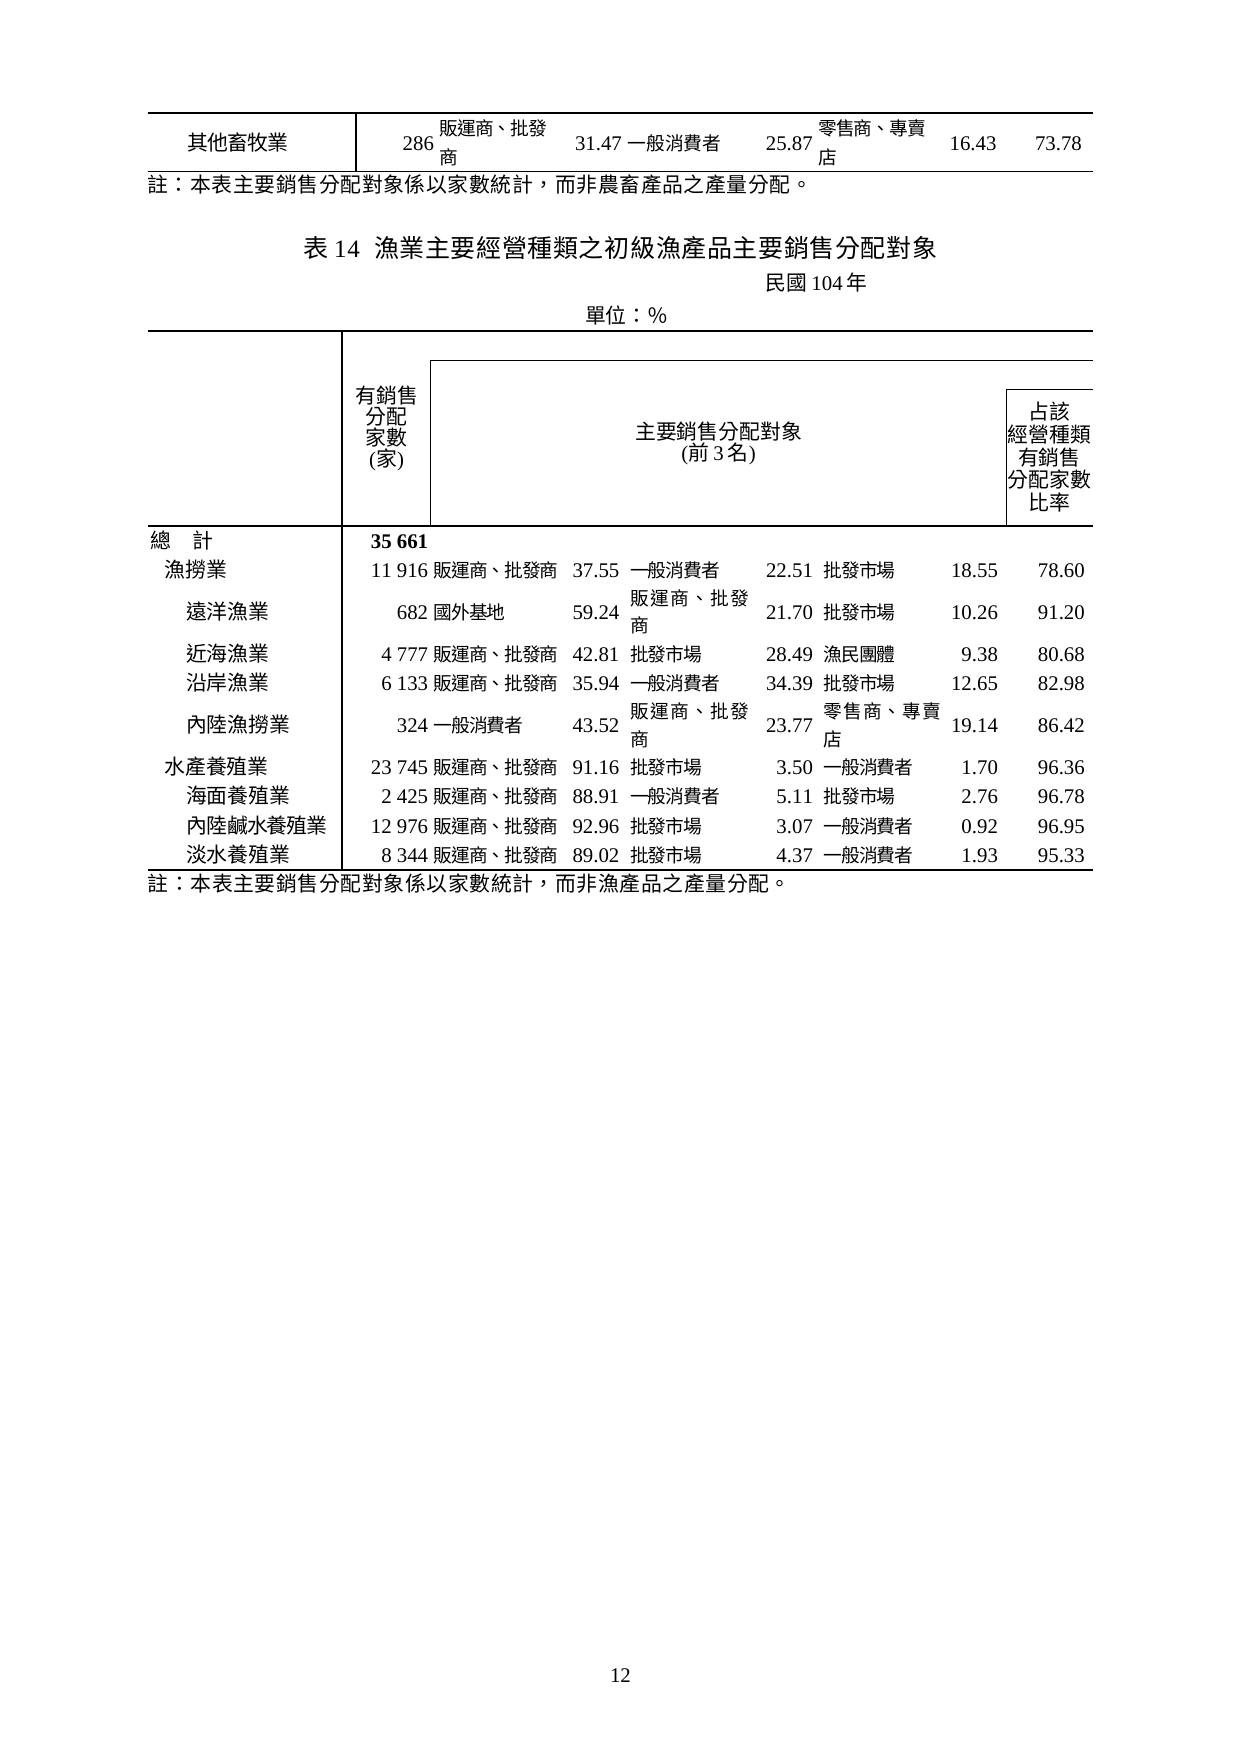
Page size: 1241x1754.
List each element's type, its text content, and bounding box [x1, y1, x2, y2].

table_cell [623, 527, 752, 555]
table_cell 91.20 [1006, 584, 1093, 638]
text 註：本表主要銷售分配對象係以家數統計，而非農畜產品之產量分配。 [131, 172, 1122, 197]
table_cell 286 [357, 114, 439, 171]
table_cell 內陸漁撈業 [148, 697, 341, 751]
table_cell 一般消費者 [627, 668, 752, 697]
table_header 有銷售 分配 家數 (家) [343, 332, 431, 525]
table_cell 9.38 [944, 638, 1006, 668]
table_cell 販運商、批發商 [627, 584, 752, 638]
table_cell 零售商、專賣店 [821, 697, 944, 751]
table_cell 2.76 [944, 781, 1006, 810]
table_cell 其他畜牧業 [148, 114, 355, 171]
table_cell 5.11 [752, 781, 821, 810]
table_cell 遠洋漁業 [148, 584, 341, 638]
table_cell 35.94 [563, 668, 627, 697]
table_cell 一般消費者 [431, 697, 562, 751]
table_cell 總 計 [148, 527, 341, 555]
table_cell 1.93 [944, 840, 1006, 869]
table_cell 42.81 [563, 638, 627, 668]
table_cell [431, 527, 562, 555]
table_cell 一般消費者 [627, 555, 752, 584]
table_cell 34.39 [752, 668, 821, 697]
table_cell 96.78 [1006, 781, 1093, 810]
table_cell 16.43 [944, 114, 1002, 171]
table_cell 25.87 [751, 114, 818, 171]
table_cell 內陸鹹水養殖業 [148, 810, 341, 840]
table_cell 1.70 [944, 751, 1006, 781]
table_cell [752, 527, 821, 555]
table_cell 3.50 [752, 751, 821, 781]
table_cell 78.60 [1006, 555, 1093, 584]
table_cell 31.47 [566, 114, 627, 171]
text 註：本表主要銷售分配對象係以家數統計，而非漁產品之產量分配。 [118, 871, 1122, 896]
table_cell 販運商、批發商 [440, 114, 566, 171]
table_cell 23.77 [752, 697, 821, 751]
table_cell [563, 527, 622, 555]
table_cell 批發市場 [821, 584, 944, 638]
table_cell 43.52 [563, 697, 627, 751]
table_cell 一般消費者 [821, 751, 944, 781]
table_cell 95.33 [1006, 840, 1093, 869]
table_cell 占該 經營種類 有銷售 分配家數 比率 [1007, 390, 1093, 525]
table_cell 批發市場 [627, 638, 752, 668]
table_cell 73.78 [1002, 114, 1093, 171]
table_cell 販運商、批發商 [431, 810, 562, 840]
table_cell 96.95 [1006, 810, 1093, 840]
table_cell 88.91 [563, 781, 627, 810]
table_header [431, 332, 1093, 360]
table_cell 682 [343, 584, 431, 638]
table_cell 販運商、批發商 [431, 555, 562, 584]
table_cell 89.02 [563, 840, 627, 869]
table_cell 324 [343, 697, 431, 751]
table_cell 82.98 [1006, 668, 1093, 697]
table_cell 一般消費者 [821, 810, 944, 840]
table_cell 販運商、批發商 [431, 668, 562, 697]
table_cell 批發市場 [627, 751, 752, 781]
table_cell 11 916 [343, 555, 431, 584]
table_cell 一般消費者 [628, 114, 751, 171]
table_cell 海面養殖業 [148, 781, 341, 810]
table_cell 12.65 [944, 668, 1006, 697]
table_cell 2 425 [343, 781, 431, 810]
table_cell 漁撈業 [148, 555, 341, 584]
table_cell 4 777 [343, 638, 431, 668]
table_cell 主要銷售分配對象 (前3名) [431, 361, 1006, 525]
table_cell 販運商、批發商 [431, 751, 562, 781]
table_cell 35 661 [343, 527, 431, 555]
table_cell 4.37 [752, 840, 821, 869]
table_cell 販運商、批發商 [431, 781, 562, 810]
table_cell 批發市場 [821, 781, 944, 810]
table_cell 86.42 [1006, 697, 1093, 751]
table_cell 批發市場 [627, 810, 752, 840]
table_cell 8 344 [343, 840, 431, 869]
table_cell 37.55 [563, 555, 627, 584]
table_cell 59.24 [563, 584, 627, 638]
table_cell 91.16 [563, 751, 627, 781]
table_cell 18.55 [944, 555, 1006, 584]
table_cell 10.26 [944, 584, 1006, 638]
table_cell 販運商、批發商 [627, 697, 752, 751]
table_cell [1006, 361, 1093, 389]
table_cell [944, 527, 1006, 555]
table_cell 批發市場 [627, 840, 752, 869]
table_cell 國外基地 [431, 584, 562, 638]
table_cell 批發市場 [821, 668, 944, 697]
table_cell 販運商、批發商 [431, 840, 562, 869]
table_cell [1006, 527, 1093, 555]
table_cell 0.92 [944, 810, 1006, 840]
text 表14 漁業主要經營種類之初級漁產品主要銷售分配對象 [118, 230, 1122, 264]
table_cell 6 133 [343, 668, 431, 697]
table_cell 21.70 [752, 584, 821, 638]
table_cell 漁民團體 [821, 638, 944, 668]
table_cell 96.36 [1006, 751, 1093, 781]
table_cell [821, 527, 944, 555]
table_cell 批發市場 [821, 555, 944, 584]
table_cell 3.07 [752, 810, 821, 840]
table_cell 沿岸漁業 [148, 668, 341, 697]
text 民國104年 單位：％ [118, 264, 1134, 330]
table_cell 12 976 [343, 810, 431, 840]
table_cell 零售商、專賣店 [818, 114, 944, 171]
table_cell 92.96 [563, 810, 627, 840]
table_cell 一般消費者 [627, 781, 752, 810]
table_cell 近海漁業 [148, 638, 341, 668]
table_cell 22.51 [752, 555, 821, 584]
table_cell 28.49 [752, 638, 821, 668]
table_cell 一般消費者 [821, 840, 944, 869]
table_cell 淡水養殖業 [148, 840, 341, 869]
table_cell 水產養殖業 [148, 751, 341, 781]
table_cell 23 745 [343, 751, 431, 781]
table_cell 19.14 [944, 697, 1006, 751]
table_header [148, 332, 341, 525]
table_cell 販運商、批發商 [431, 638, 562, 668]
table_cell 80.68 [1006, 638, 1093, 668]
